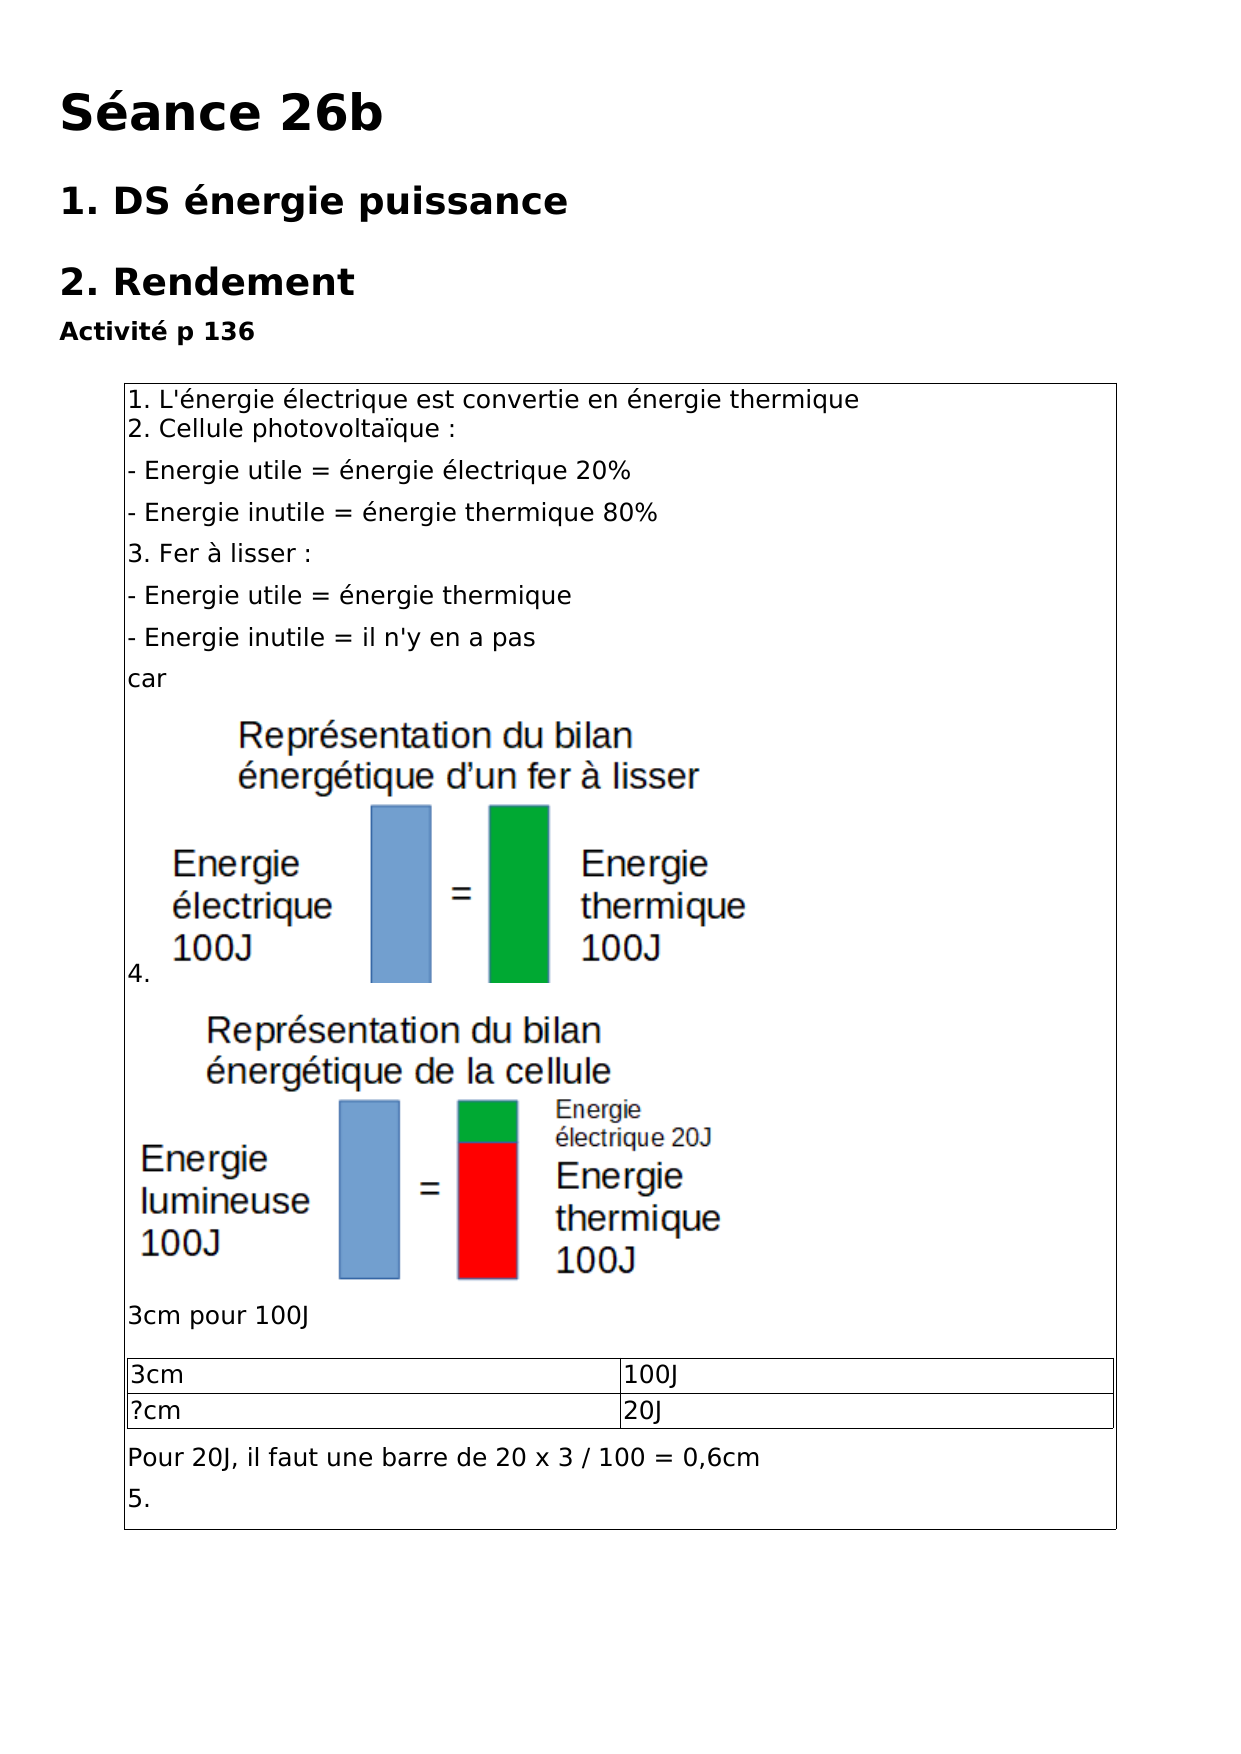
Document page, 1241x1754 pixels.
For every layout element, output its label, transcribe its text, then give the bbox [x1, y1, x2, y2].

text Activité p 136 [59, 317, 1181, 346]
picture [158, 706, 767, 983]
subtitle Séance 26b [59, 84, 1181, 142]
table_header 100J [621, 1359, 1113, 1393]
table_cell ?cm [128, 1394, 620, 1428]
table_cell 20J [621, 1394, 1113, 1428]
table_header 1. L'énergie électrique est convertie en énergie thermique 2. Cellule photovoltaïque : - Energie utile = énergie électrique 20% - Energie inutile = énergie thermique 80% 3. Fer à lisser : - Energie utile = énergie thermique - Energie inutile = il n'y en a pas car 4. 3cm pour 100J Pour 20J, il faut une barre de 20 x 3 / 100 = 0,6cm 5. [125, 384, 1116, 1529]
subtitle 2. Rendement [59, 261, 1181, 304]
table_header 3cm [128, 1359, 620, 1393]
subtitle 1. DS énergie puissance [59, 180, 1181, 223]
picture [127, 1001, 742, 1289]
